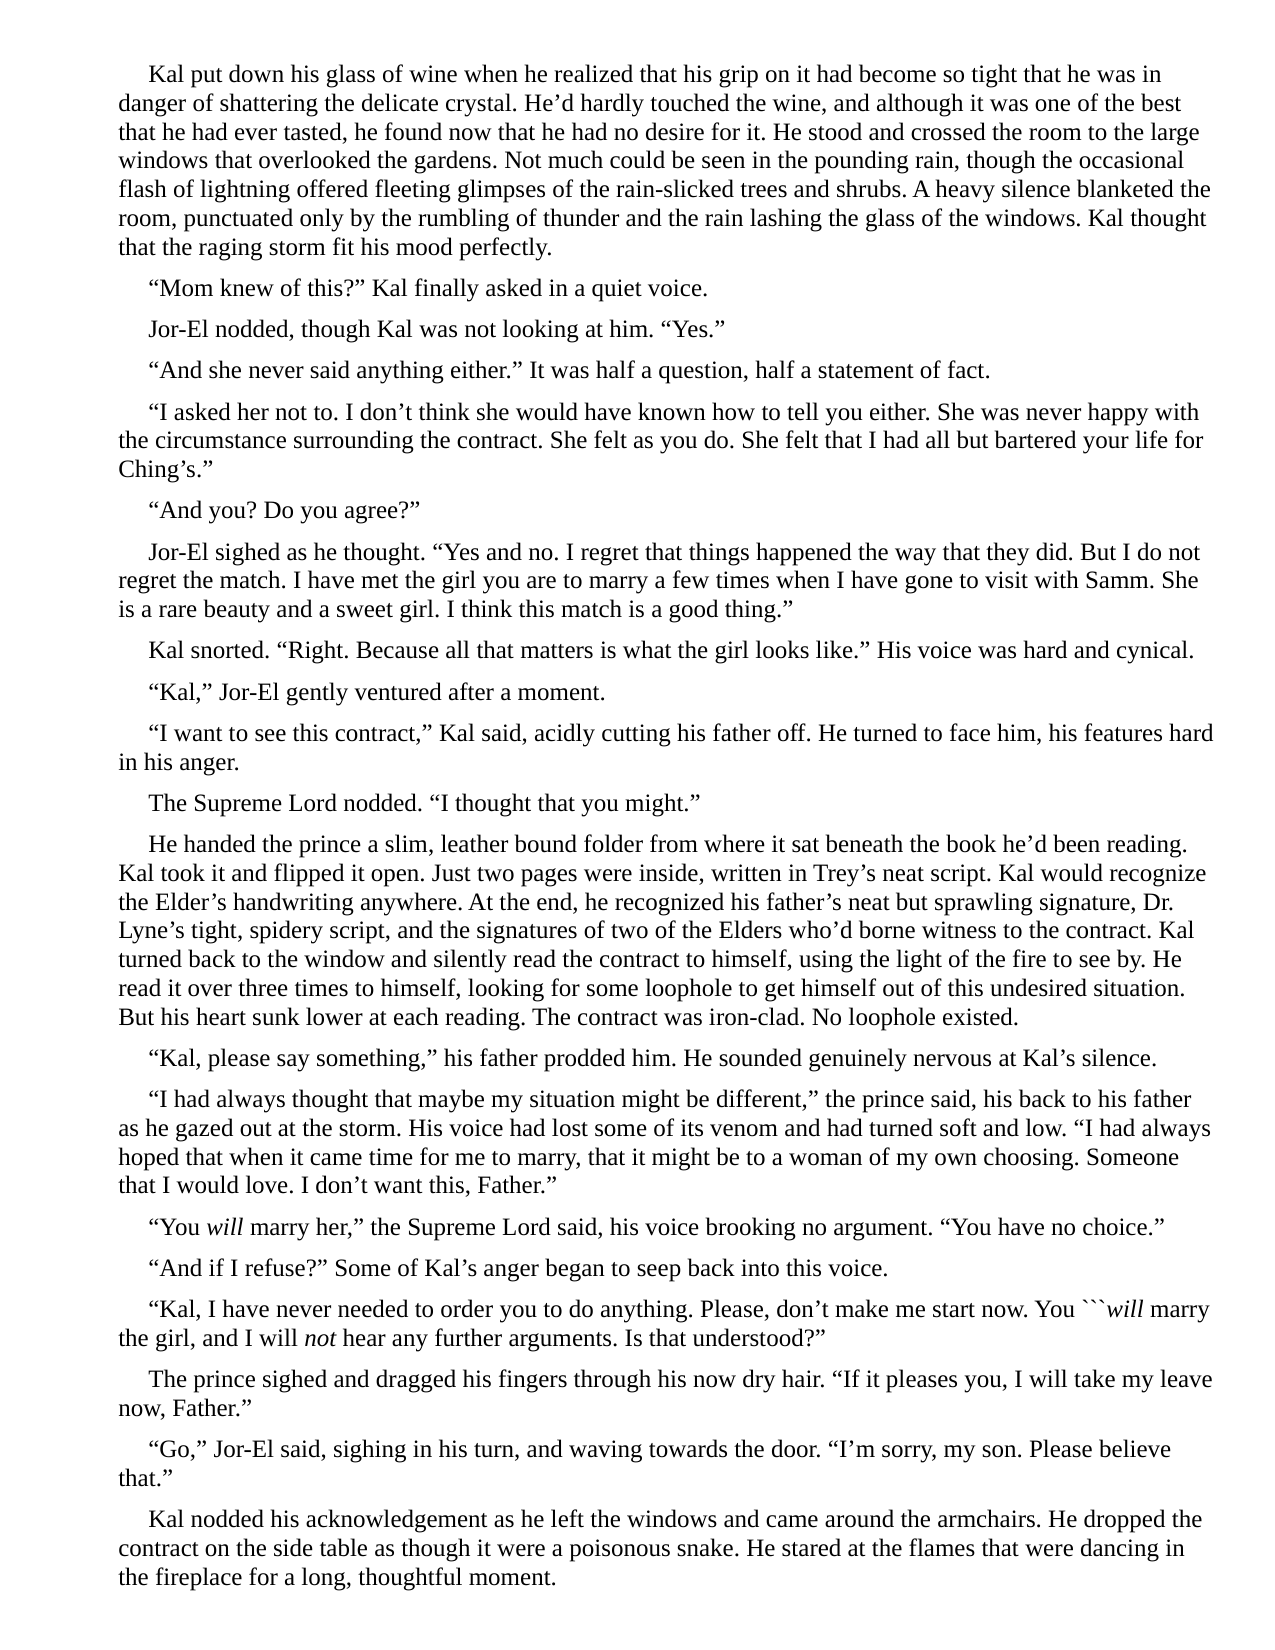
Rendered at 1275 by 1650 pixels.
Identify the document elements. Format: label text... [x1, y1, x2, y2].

text “And if I refuse?” Some of Kal’s anger began to seep back into this voice. [118, 1253, 1216, 1282]
text Kal snorted. “Right. Because all that matters is what the girl looks like.” His voice was hard and cynical. [118, 635, 1216, 664]
text “Mom knew of this?” Kal finally asked in a quiet voice. [118, 273, 1216, 302]
text The prince sighed and dragged his fingers through his now dry hair. “If it pleases you, I will take my leave now, Father.” [118, 1364, 1216, 1422]
text He handed the prince a slim, leather bound folder from where it sat beneath the book he’d been reading. Kal took it and flipped it open. Just two pages were inside, written in Trey’s neat script. Kal would recognize the Elder’s handwriting anywhere. At the end, he recognized his father’s neat but sprawling signature, Dr. Lyne’s tight, spidery script, and the signatures of two of the Elders who’d borne witness to the contract. Kal turned back to the window and silently read the contract to himself, using the light of the fire to see by. He read it over three times to himself, looking for some loophole to get himself out of this undesired situation. But his heart sunk lower at each reading. The contract was iron-clad. No loophole existed. [118, 829, 1216, 1030]
text “Kal, please say something,” his father prodded him. He sounded genuinely nervous at Kal’s silence. [118, 1043, 1216, 1072]
text “You will marry her,” the Supreme Lord said, his voice brooking no argument. “You have no choice.” [118, 1212, 1216, 1240]
text “Kal, I have never needed to order you to do anything. Please, don’t make me start now. You ```will marry the girl, and I will not hear any further arguments. Is that understood?” [118, 1294, 1216, 1352]
text Jor-El sighed as he thought. “Yes and no. I regret that things happened the way that they did. But I do not regret the match. I have met the girl you are to marry a few times when I have gone to visit with Samm. She is a rare beauty and a sweet girl. I think this match is a good thing.” [118, 537, 1216, 623]
text “And she never said anything either.” It was half a question, half a statement of fact. [118, 355, 1216, 384]
text “Go,” Jor-El said, sighing in his turn, and waving towards the door. “I’m sorry, my son. Please believe that.” [118, 1434, 1216, 1492]
text “I had always thought that maybe my situation might be different,” the prince said, his back to his father as he gazed out at the storm. His voice had lost some of its venom and had turned soft and low. “I had always hoped that when it came time for me to marry, that it might be to a woman of my own choosing. Someone that I would love. I don’t want this, Father.” [118, 1084, 1216, 1199]
text “Kal,” Jor-El gently ventured after a moment. [118, 677, 1216, 705]
text “I want to see this contract,” Kal said, acidly cutting his father off. He turned to face him, his features hard in his anger. [118, 718, 1216, 775]
text “I asked her not to. I don’t think she would have known how to tell you either. She was never happy with the circumstance surrounding the contract. She felt as you do. She felt that I had all but bartered your life for Ching’s.” [118, 397, 1216, 483]
text Kal nodded his acknowledgement as he left the windows and came around the armchairs. He dropped the contract on the side table as though it were a poisonous snake. He stared at the flames that were dancing in the fireplace for a long, thoughtful moment. [118, 1504, 1216, 1590]
text The Supreme Lord nodded. “I thought that you might.” [118, 788, 1216, 817]
text Jor-El nodded, though Kal was not looking at him. “Yes.” [118, 314, 1216, 343]
text “And you? Do you agree?” [118, 495, 1216, 524]
text Kal put down his glass of wine when he realized that his grip on it had become so tight that he was in danger of shattering the delicate crystal. He’d hardly touched the wine, and although it was one of the best that he had ever tasted, he found now that he had no desire for it. He stood and crossed the room to the large windows that overlooked the gardens. Not much could be seen in the pounding rain, though the occasional flash of lightning offered fleeting glimpses of the rain-slicked trees and shrubs. A heavy silence blanketed the room, punctuated only by the rumbling of thunder and the rain lashing the glass of the windows. Kal thought that the raging storm fit his mood perfectly. [118, 59, 1216, 260]
